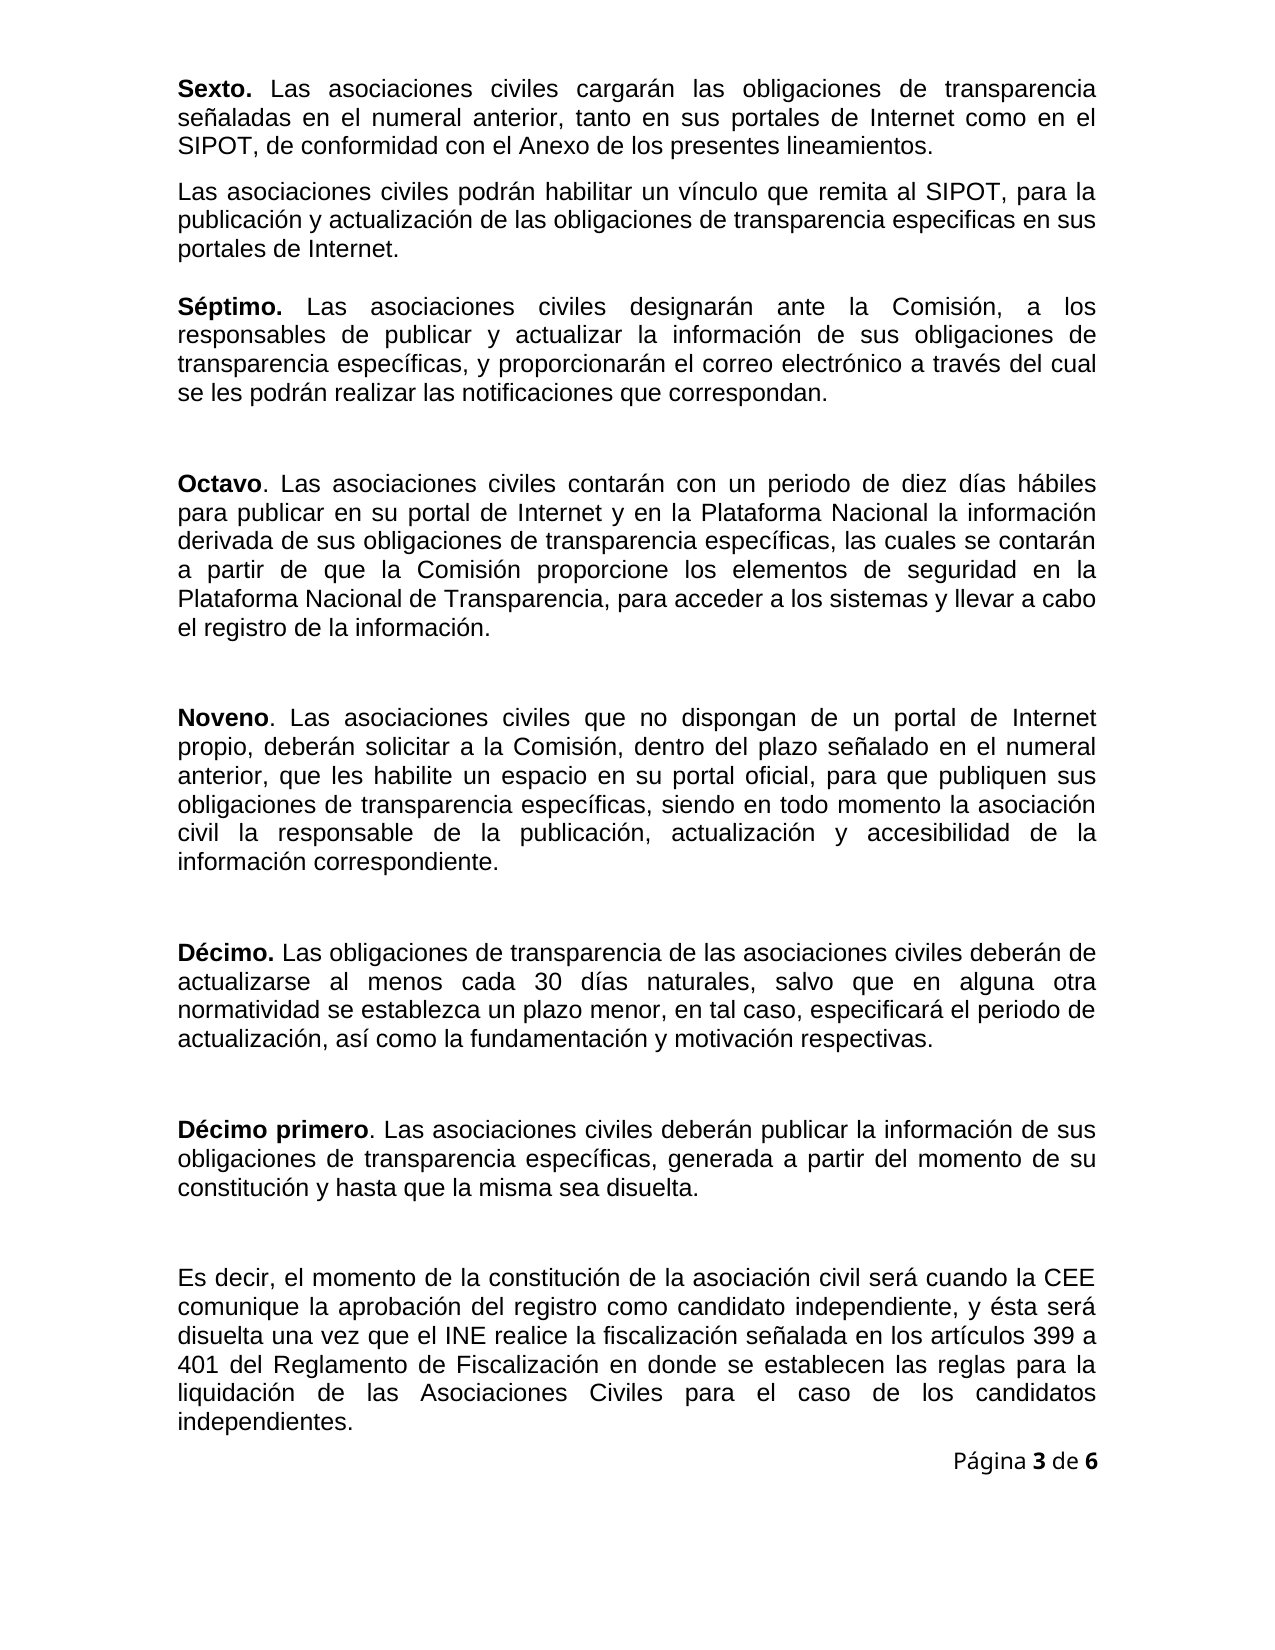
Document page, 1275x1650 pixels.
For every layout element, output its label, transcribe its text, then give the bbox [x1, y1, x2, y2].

text Décimo primero. Las asociaciones civiles deberán publicar la información de sus obligaciones de transparencia específicas, generada a partir del momento de su constitución y hasta que la misma sea disuelta. [177, 1115, 1098, 1201]
text Décimo. Las obligaciones de transparencia de las asociaciones civiles deberán de actualizarse al menos cada 30 días naturales, salvo que en alguna otra normatividad se establezca un plazo menor, en tal caso, especificará el periodo de actualización, así como la fundamentación y motivación respectivas. [177, 938, 1098, 1053]
text Séptimo. Las asociaciones civiles designarán ante la Comisión, a los responsables de publicar y actualizar la información de sus obligaciones de transparencia específicas, y proporcionarán el correo electrónico a través del cual se les podrán realizar las notificaciones que correspondan. [177, 292, 1098, 407]
text Octavo. Las asociaciones civiles contarán con un periodo de diez días hábiles para publicar en su portal de Internet y en la Plataforma Nacional la información derivada de sus obligaciones de transparencia específicas, las cuales se contarán a partir de que la Comisión proporcione los elementos de seguridad en la Plataforma Nacional de Transparencia, para acceder a los sistemas y llevar a cabo el registro de la información. [177, 469, 1098, 641]
text Noveno. Las asociaciones civiles que no dispongan de un portal de Internet propio, deberán solicitar a la Comisión, dentro del plazo señalado en el numeral anterior, que les habilite un espacio en su portal oficial, para que publiquen sus obligaciones de transparencia específicas, siendo en todo momento la asociación civil la responsable de la publicación, actualización y accesibilidad de la información correspondiente. [177, 703, 1098, 876]
text Las asociaciones civiles podrán habilitar un vínculo que remita al SIPOT, para la publicación y actualización de las obligaciones de transparencia especificas en sus portales de Internet. [177, 177, 1098, 263]
text Sexto. Las asociaciones civiles cargarán las obligaciones de transparencia señaladas en el numeral anterior, tanto en sus portales de Internet como en el SIPOT, de conformidad con el Anexo de los presentes lineamientos. [177, 74, 1098, 160]
text Es decir, el momento de la constitución de la asociación civil será cuando la CEE comunique la aprobación del registro como candidato independiente, y ésta será disuelta una vez que el INE realice la fiscalización señalada en los artículos 399 a 401 del Reglamento de Fiscalización en donde se establecen las reglas para la liquidación de las Asociaciones Civiles para el caso de los candidatos independientes. [177, 1263, 1098, 1436]
